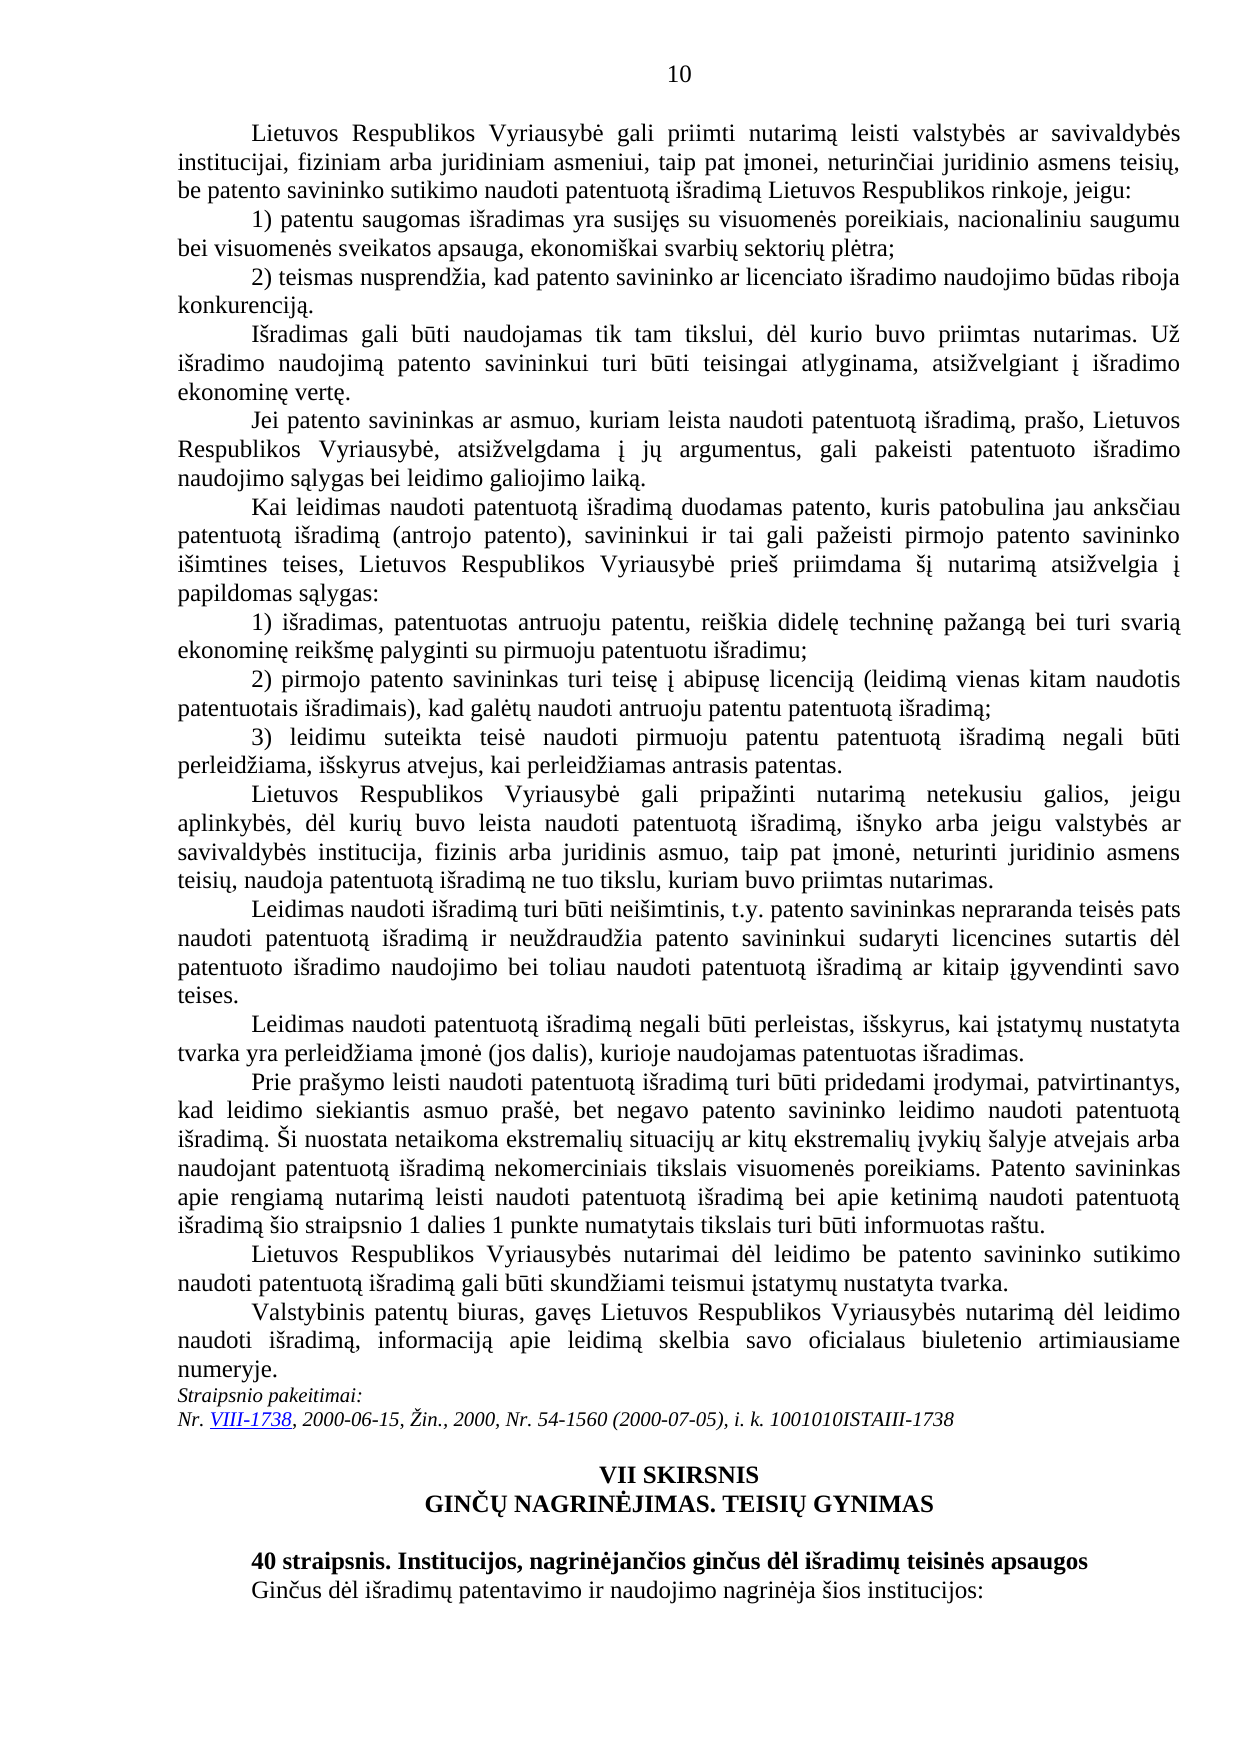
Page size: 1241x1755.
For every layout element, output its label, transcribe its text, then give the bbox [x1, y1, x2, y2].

text 40 straipsnis. Institucijos, nagrinėjančios ginčus dėl išradimų teisinės apsaugos [177, 1546, 1181, 1575]
text Leidimas naudoti patentuotą išradimą negali būti perleistas, išskyrus, kai įstatymų nustatyta tvarka yra perleidžiama įmonė (jos dalis), kurioje naudojamas patentuotas išradimas. [177, 1009, 1181, 1067]
text Ginčus dėl išradimų patentavimo ir naudojimo nagrinėja šios institucijos: [177, 1575, 1181, 1604]
text Lietuvos Respublikos Vyriausybė gali priimti nutarimą leisti valstybės ar savivaldybės institucijai, fiziniam arba juridiniam asmeniui, taip pat įmonei, neturinčiai juridinio asmens teisių, be patento savininko sutikimo naudoti patentuotą išradimą Lietuvos Respublikos rinkoje, jeigu: [177, 118, 1181, 204]
text Prie prašymo leisti naudoti patentuotą išradimą turi būti pridedami įrodymai, patvirtinantys, kad leidimo siekiantis asmuo prašė, bet negavo patento savininko leidimo naudoti patentuotą išradimą. Ši nuostata netaikoma ekstremalių situacijų ar kitų ekstremalių įvykių šalyje atvejais arba naudojant patentuotą išradimą nekomerciniais tikslais visuomenės poreikiams. Patento savininkas apie rengiamą nutarimą leisti naudoti patentuotą išradimą bei apie ketinimą naudoti patentuotą išradimą šio straipsnio 1 dalies 1 punkte numatytais tikslais turi būti informuotas raštu. [177, 1067, 1181, 1239]
text Lietuvos Respublikos Vyriausybė gali pripažinti nutarimą netekusiu galios, jeigu aplinkybės, dėl kurių buvo leista naudoti patentuotą išradimą, išnyko arba jeigu valstybės ar savivaldybės institucija, fizinis arba juridinis asmuo, taip pat įmonė, neturinti juridinio asmens teisių, naudoja patentuotą išradimą ne tuo tikslu, kuriam buvo priimtas nutarimas. [177, 779, 1181, 894]
text 3) leidimu suteikta teisė naudoti pirmuoju patentu patentuotą išradimą negali būti perleidžiama, išskyrus atvejus, kai perleidžiamas antrasis patentas. [177, 722, 1181, 779]
text Kai leidimas naudoti patentuotą išradimą duodamas patento, kuris patobulina jau anksčiau patentuotą išradimą (antrojo patento), savininkui ir tai gali pažeisti pirmojo patento savininko išimtines teises, Lietuvos Respublikos Vyriausybė prieš priimdama šį nutarimą atsižvelgia į papildomas sąlygas: [177, 492, 1181, 607]
text VII SKIRSNIS [177, 1460, 1181, 1489]
text Jei patento savininkas ar asmuo, kuriam leista naudoti patentuotą išradimą, prašo, Lietuvos Respublikos Vyriausybė, atsižvelgdama į jų argumentus, gali pakeisti patentuoto išradimo naudojimo sąlygas bei leidimo galiojimo laiką. [177, 406, 1181, 492]
text Išradimas gali būti naudojamas tik tam tikslui, dėl kurio buvo priimtas nutarimas. Už išradimo naudojimą patento savininkui turi būti teisingai atlyginama, atsižvelgiant į išradimo ekonominę vertę. [177, 319, 1181, 406]
text Lietuvos Respublikos Vyriausybės nutarimai dėl leidimo be patento savininko sutikimo naudoti patentuotą išradimą gali būti skundžiami teismui įstatymų nustatyta tvarka. [177, 1239, 1181, 1297]
text Straipsnio pakeitimai: [177, 1383, 1181, 1407]
text Valstybinis patentų biuras, gavęs Lietuvos Respublikos Vyriausybės nutarimą dėl leidimo naudoti išradimą, informaciją apie leidimą skelbia savo oficialaus biuletenio artimiausiame numeryje. [177, 1297, 1181, 1383]
text 2) teismas nusprendžia, kad patento savininko ar licenciato išradimo naudojimo būdas riboja konkurenciją. [177, 262, 1181, 319]
text Leidimas naudoti išradimą turi būti neišimtinis, t.y. patento savininkas nepraranda teisės pats naudoti patentuotą išradimą ir neuždraudžia patento savininkui sudaryti licencines sutartis dėl patentuoto išradimo naudojimo bei toliau naudoti patentuotą išradimą ar kitaip įgyvendinti savo teises. [177, 894, 1181, 1009]
text Nr. VIII-1738, 2000-06-15, Žin., 2000, Nr. 54-1560 (2000-07-05), i. k. 1001010ISTAIII-1738 [177, 1407, 1181, 1431]
text 1) išradimas, patentuotas antruoju patentu, reiškia didelę techninę pažangą bei turi svarią ekonominę reikšmę palyginti su pirmuoju patentuotu išradimu; [177, 607, 1181, 664]
text 2) pirmojo patento savininkas turi teisę į abipusę licenciją (leidimą vienas kitam naudotis patentuotais išradimais), kad galėtų naudoti antruoju patentu patentuotą išradimą; [177, 664, 1181, 722]
text 1) patentu saugomas išradimas yra susijęs su visuomenės poreikiais, nacionaliniu saugumu bei visuomenės sveikatos apsauga, ekonomiškai svarbių sektorių plėtra; [177, 204, 1181, 262]
text GINČŲ NAGRINĖJIMAS. TEISIŲ GYNIMAS [177, 1489, 1181, 1517]
